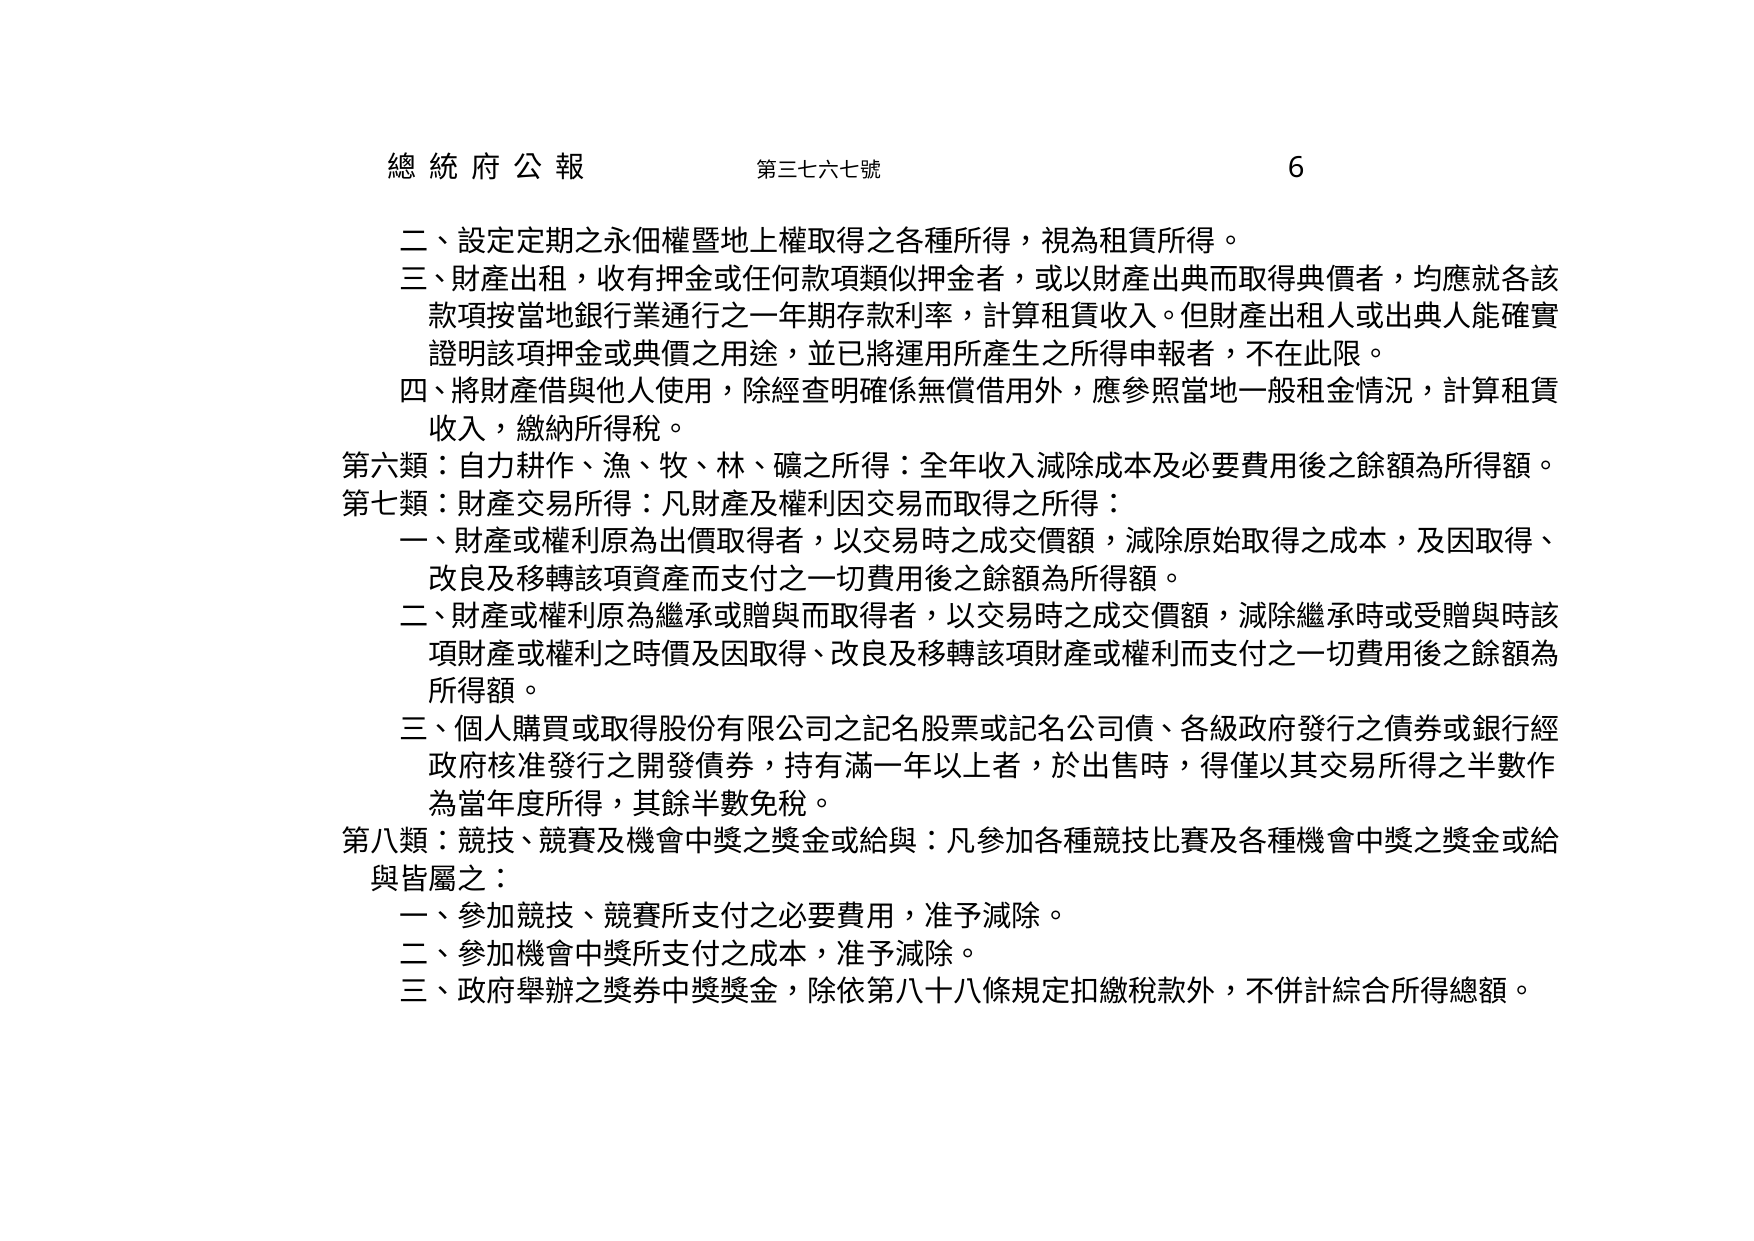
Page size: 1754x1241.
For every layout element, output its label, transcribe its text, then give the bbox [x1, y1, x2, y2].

text 第八類：競技、競賽及機會中獎之獎金或給與：凡參加各種競技比賽及各種機會中獎之獎金或給與皆屬之： [341, 822, 1559, 897]
text 一、參加競技、競賽所支付之必要費用，准予減除。 [399, 897, 1559, 934]
text 三、政府舉辦之獎券中獎獎金，除依第八十八條規定扣繳稅款外，不併計綜合所得總額。 [399, 972, 1559, 1009]
text 二、財產或權利原為繼承或贈與而取得者，以交易時之成交價額，減除繼承時或受贈與時該項財產或權利之時價及因取得、改良及移轉該項財產或權利而支付之一切費用後之餘額為所得額。 [399, 597, 1559, 709]
text 三、個人購買或取得股份有限公司之記名股票或記名公司債、各級政府發行之債券或銀行經政府核准發行之開發債券，持有滿一年以上者，於出售時，得僅以其交易所得之半數作為當年度所得，其餘半數免稅。 [399, 709, 1559, 822]
text 一、財產或權利原為出價取得者，以交易時之成交價額，減除原始取得之成本，及因取得、改良及移轉該項資產而支付之一切費用後之餘額為所得額。 [399, 522, 1559, 597]
text 四、將財產借與他人使用，除經查明確係無償借用外，應參照當地一般租金情況，計算租賃收入，繳納所得稅。 [399, 372, 1559, 447]
text 二、參加機會中獎所支付之成本，准予減除。 [399, 934, 1559, 972]
text 三、財產出租，收有押金或任何款項類似押金者，或以財產出典而取得典價者，均應就各該款項按當地銀行業通行之一年期存款利率，計算租賃收入。但財產出租人或出典人能確實證明該項押金或典價之用途，並已將運用所產生之所得申報者，不在此限。 [399, 259, 1559, 372]
text 第七類：財產交易所得：凡財產及權利因交易而取得之所得： [341, 484, 1559, 522]
text 二、設定定期之永佃權暨地上權取得之各種所得，視為租賃所得。 [399, 222, 1559, 259]
text 第六類：自力耕作、漁、牧、林、礦之所得：全年收入減除成本及必要費用後之餘額為所得額。 [341, 447, 1559, 484]
